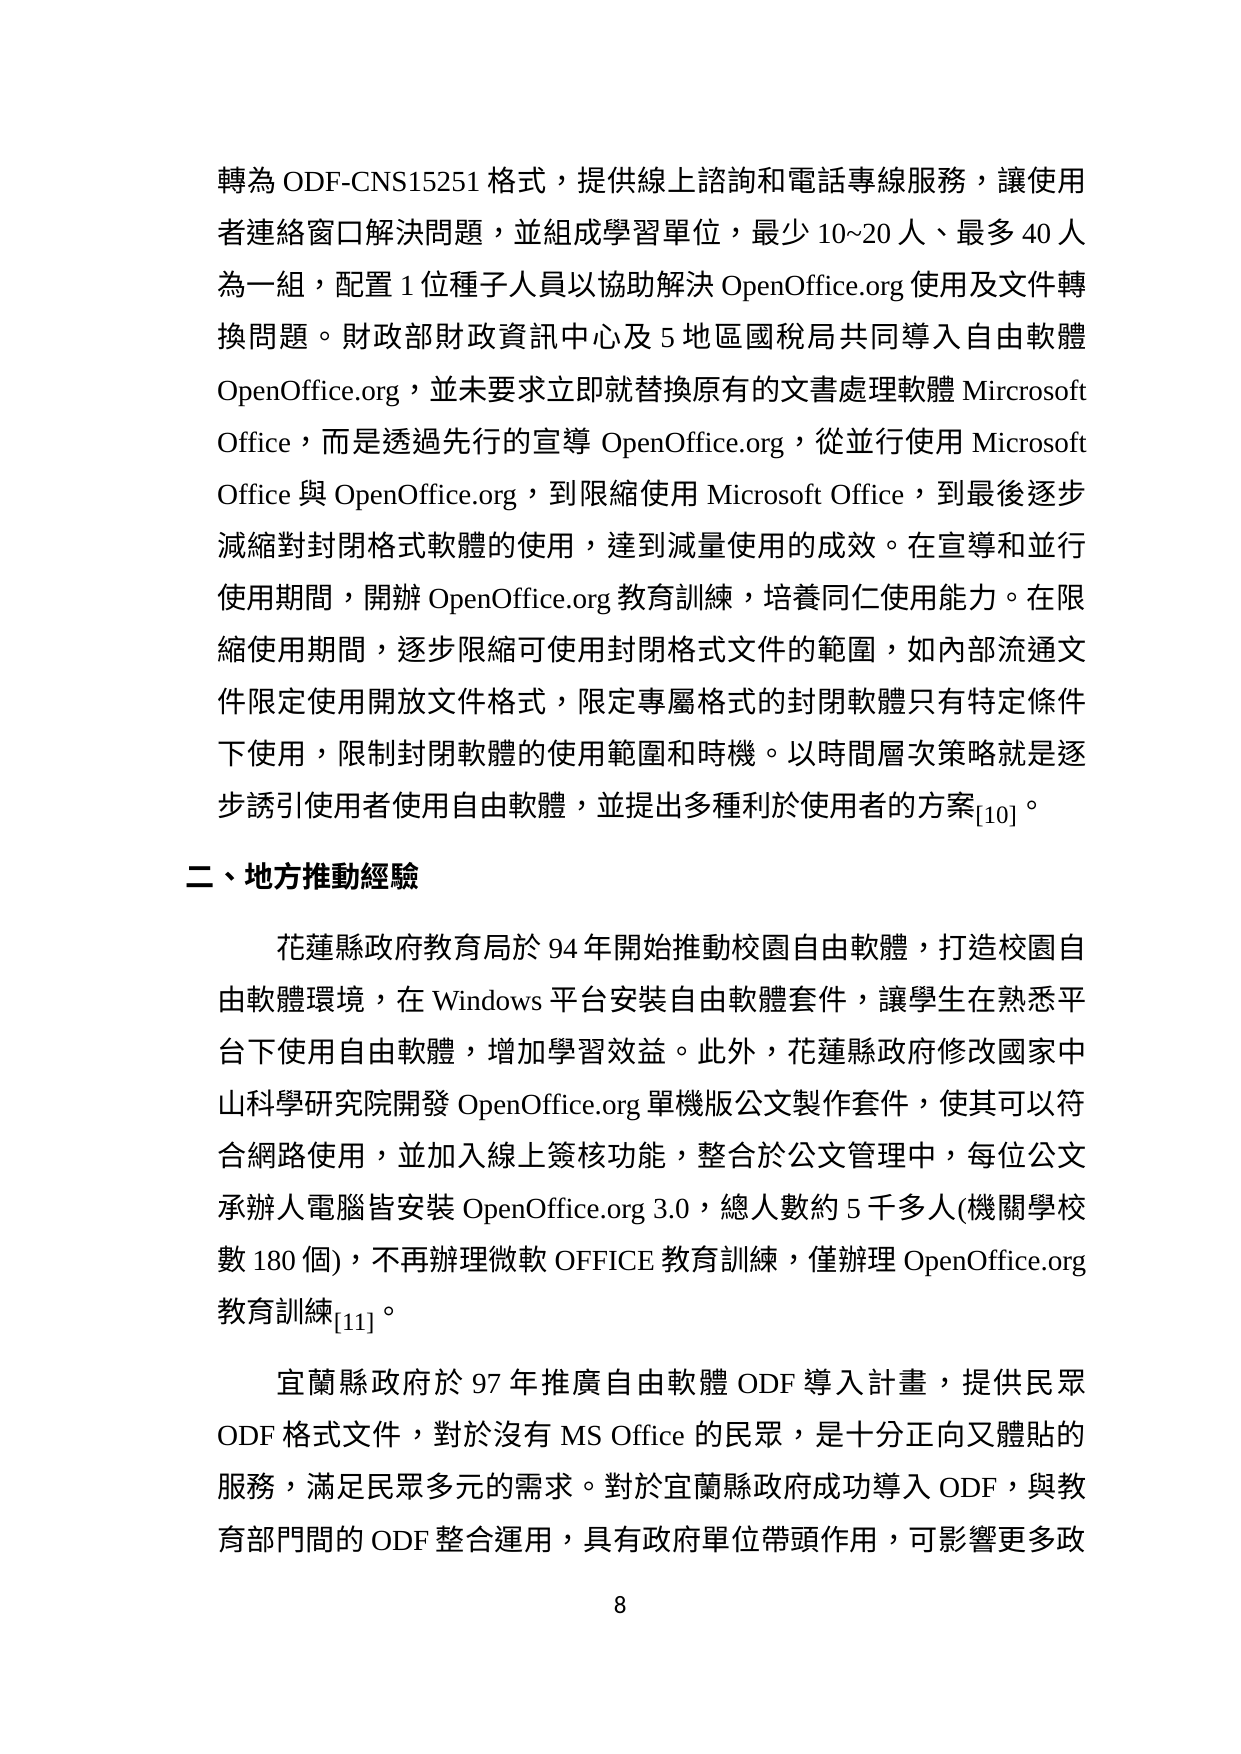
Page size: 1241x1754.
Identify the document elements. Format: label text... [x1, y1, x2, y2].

text 轉為ODF-CNS15251格式，提供線上諮詢和電話專線服務，讓使用者連絡窗口解決問題，並組成學習單位，最少10~20人、最多40人為一組，配置1位種子人員以協助解決OpenOffice.org使用及文件轉換問題。財政部財政資訊中心及5地區國稅局共同導入自由軟體OpenOffice.org，並未要求立即就替換原有的文書處理軟體Mircrosoft Office，而是透過先行的宣導 OpenOffice.org，從並行使用Microsoft Office與OpenOffice.org，到限縮使用Microsoft Office，到最後逐步減縮對封閉格式軟體的使用，達到減量使用的成效。在宣導和並行使用期間，開辦OpenOffice.org教育訓練，培養同仁使用能力。在限縮使用期間，逐步限縮可使用封閉格式文件的範圍，如內部流通文件限定使用開放文件格式，限定專屬格式的封閉軟體只有特定條件下使用，限制封閉軟體的使用範圍和時機。以時間層次策略就是逐步誘引使用者使用自由軟體，並提出多種利於使用者的方案[10]。 [217, 150, 1087, 827]
text 花蓮縣政府教育局於94年開始推動校園自由軟體，打造校園自由軟體環境，在Windows平台安裝自由軟體套件，讓學生在熟悉平台下使用自由軟體，增加學習效益。此外，花蓮縣政府修改國家中山科學研究院開發OpenOffice.org單機版公文製作套件，使其可以符合網路使用，並加入線上簽核功能，整合於公文管理中，每位公文承辦人電腦皆安裝OpenOffice.org 3.0，總人數約5千多人(機關學校數180個)，不再辦理微軟OFFICE教育訓練，僅辦理OpenOffice.org教育訓練[11]。 [217, 917, 1087, 1333]
subtitle 二、地方推動經驗 [186, 846, 1072, 898]
text 宜蘭縣政府於97年推廣自由軟體ODF導入計畫，提供民眾ODF格式文件，對於沒有MS Office 的民眾，是十分正向又體貼的服務，滿足民眾多元的需求。對於宜蘭縣政府成功導入ODF，與教育部門間的ODF整合運用，具有政府單位帶頭作用，可影響更多政 [217, 1352, 1087, 1560]
